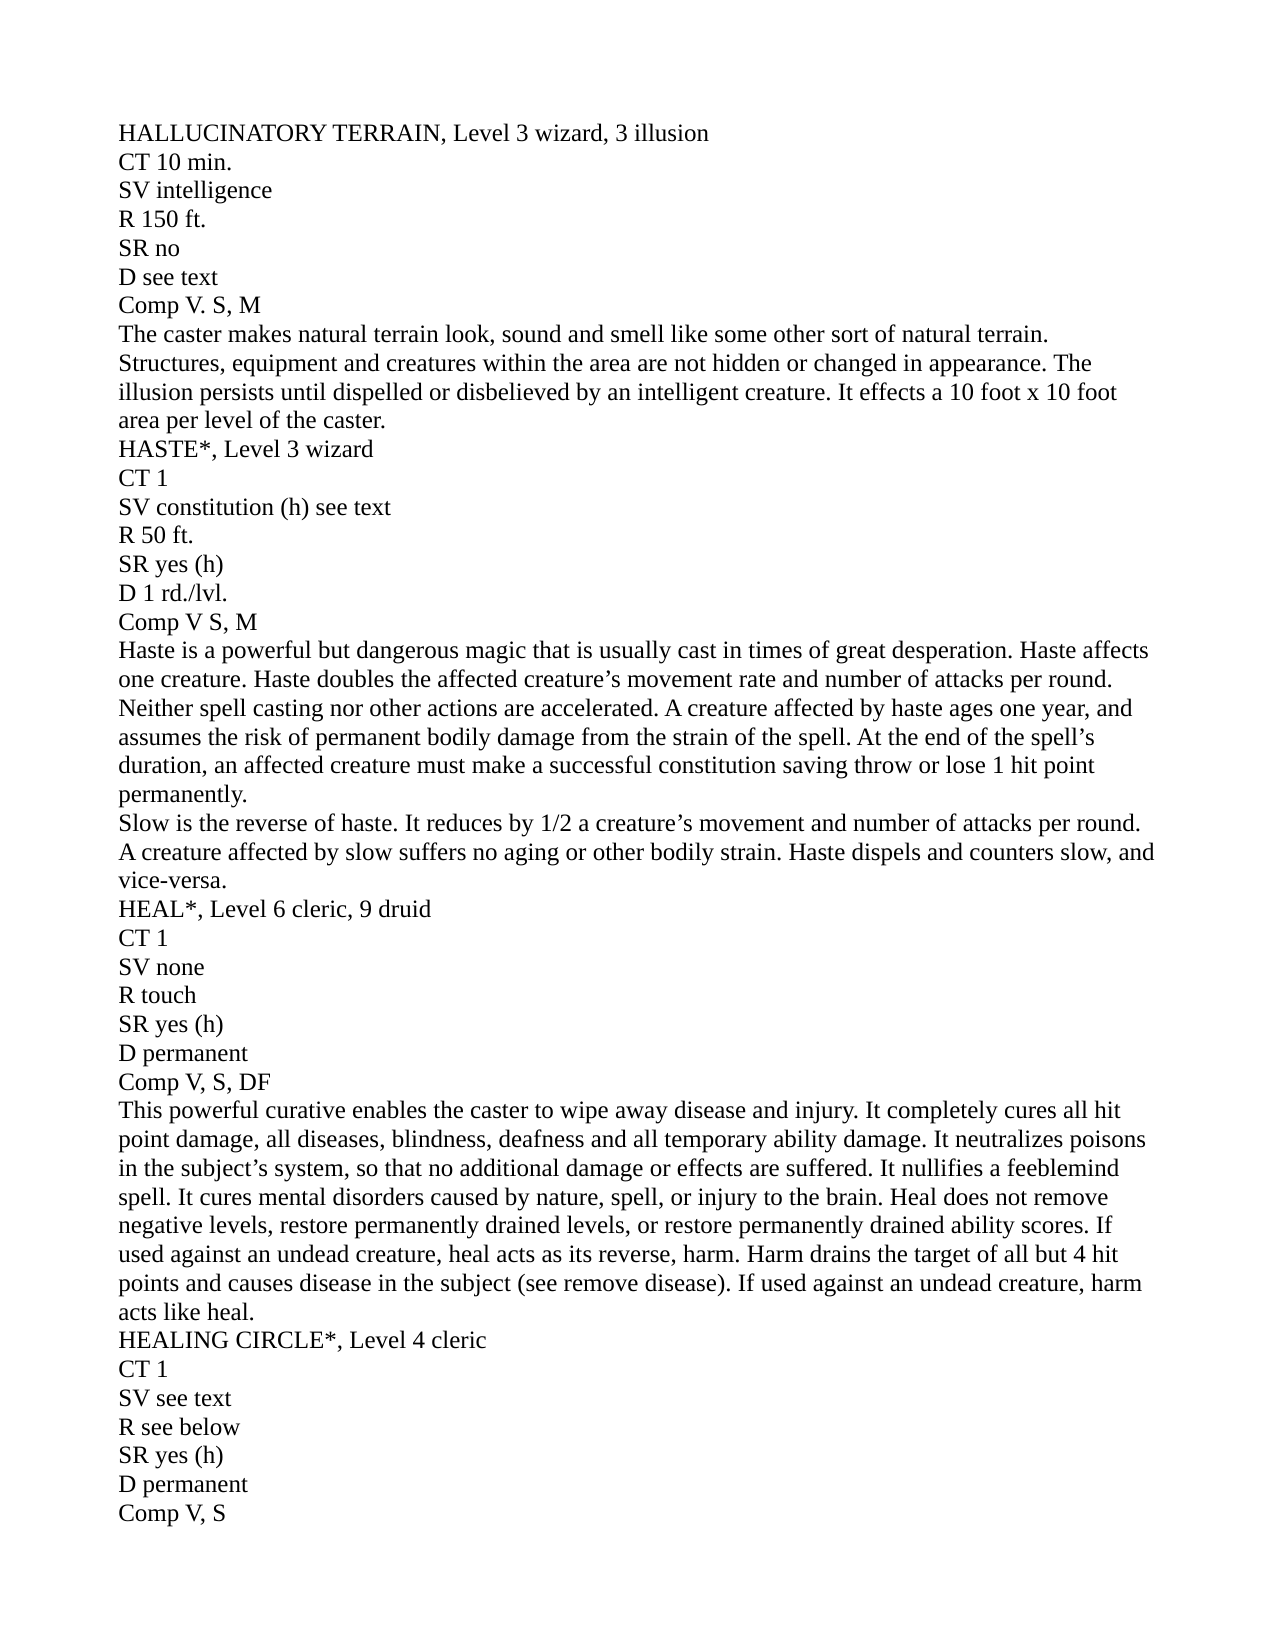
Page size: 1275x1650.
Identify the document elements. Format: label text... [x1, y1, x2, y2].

text SV constitution (h) see text [118, 492, 1157, 521]
text D permanent [118, 1038, 1157, 1067]
text Slow is the reverse of haste. It reduces by 1/2 a creature’s movement and number of attacks per round. A creature affected by slow suffers no aging or other bodily strain. Haste dispels and counters slow, and vice-versa. [118, 808, 1157, 894]
text R 50 ft. [118, 521, 1157, 549]
text HALLUCINATORY TERRAIN, Level 3 wizard, 3 illusion [118, 118, 1157, 147]
text This powerful curative enables the caster to wipe away disease and injury. It completely cures all hit point damage, all diseases, blindness, deafness and all temporary ability damage. It neutralizes poisons in the subject’s system, so that no additional damage or effects are suffered. It nullifies a feeblemind spell. It cures mental disorders caused by nature, spell, or injury to the brain. Heal does not remove negative levels, restore permanently drained levels, or restore permanently drained ability scores. If used against an undead creature, heal acts as its reverse, harm. Harm drains the target of all but 4 hit points and causes disease in the subject (see remove disease). If used against an undead creature, harm acts like heal. [118, 1096, 1157, 1326]
text R 150 ft. [118, 204, 1157, 233]
text Comp V, S, DF [118, 1067, 1157, 1096]
text CT 1 [118, 923, 1157, 952]
text Comp V. S, M [118, 291, 1157, 319]
text CT 1 [118, 1354, 1157, 1383]
text R touch [118, 981, 1157, 1009]
text R see below [118, 1412, 1157, 1441]
text HASTE*, Level 3 wizard [118, 434, 1157, 463]
text Comp V, S [118, 1498, 1157, 1527]
text CT 10 min. [118, 147, 1157, 176]
text SR yes (h) [118, 1441, 1157, 1469]
text The caster makes natural terrain look, sound and smell like some other sort of natural terrain. Structures, equipment and creatures within the area are not hidden or changed in appearance. The illusion persists until dispelled or disbelieved by an intelligent creature. It effects a 10 foot x 10 foot area per level of the caster. [118, 319, 1157, 434]
text Comp V S, M [118, 607, 1157, 636]
text SR yes (h) [118, 549, 1157, 578]
text D permanent [118, 1469, 1157, 1498]
text D see text [118, 262, 1157, 291]
text SV intelligence [118, 176, 1157, 204]
text SR yes (h) [118, 1009, 1157, 1038]
text CT 1 [118, 463, 1157, 492]
text HEAL*, Level 6 cleric, 9 druid [118, 894, 1157, 923]
text D 1 rd./lvl. [118, 578, 1157, 607]
text Haste is a powerful but dangerous magic that is usually cast in times of great desperation. Haste affects one creature. Haste doubles the affected creature’s movement rate and number of attacks per round. Neither spell casting nor other actions are accelerated. A creature affected by haste ages one year, and assumes the risk of permanent bodily damage from the strain of the spell. At the end of the spell’s duration, an affected creature must make a successful constitution saving throw or lose 1 hit point permanently. [118, 636, 1157, 808]
text SV see text [118, 1383, 1157, 1412]
text SV none [118, 952, 1157, 981]
text HEALING CIRCLE*, Level 4 cleric [118, 1326, 1157, 1354]
text SR no [118, 233, 1157, 262]
